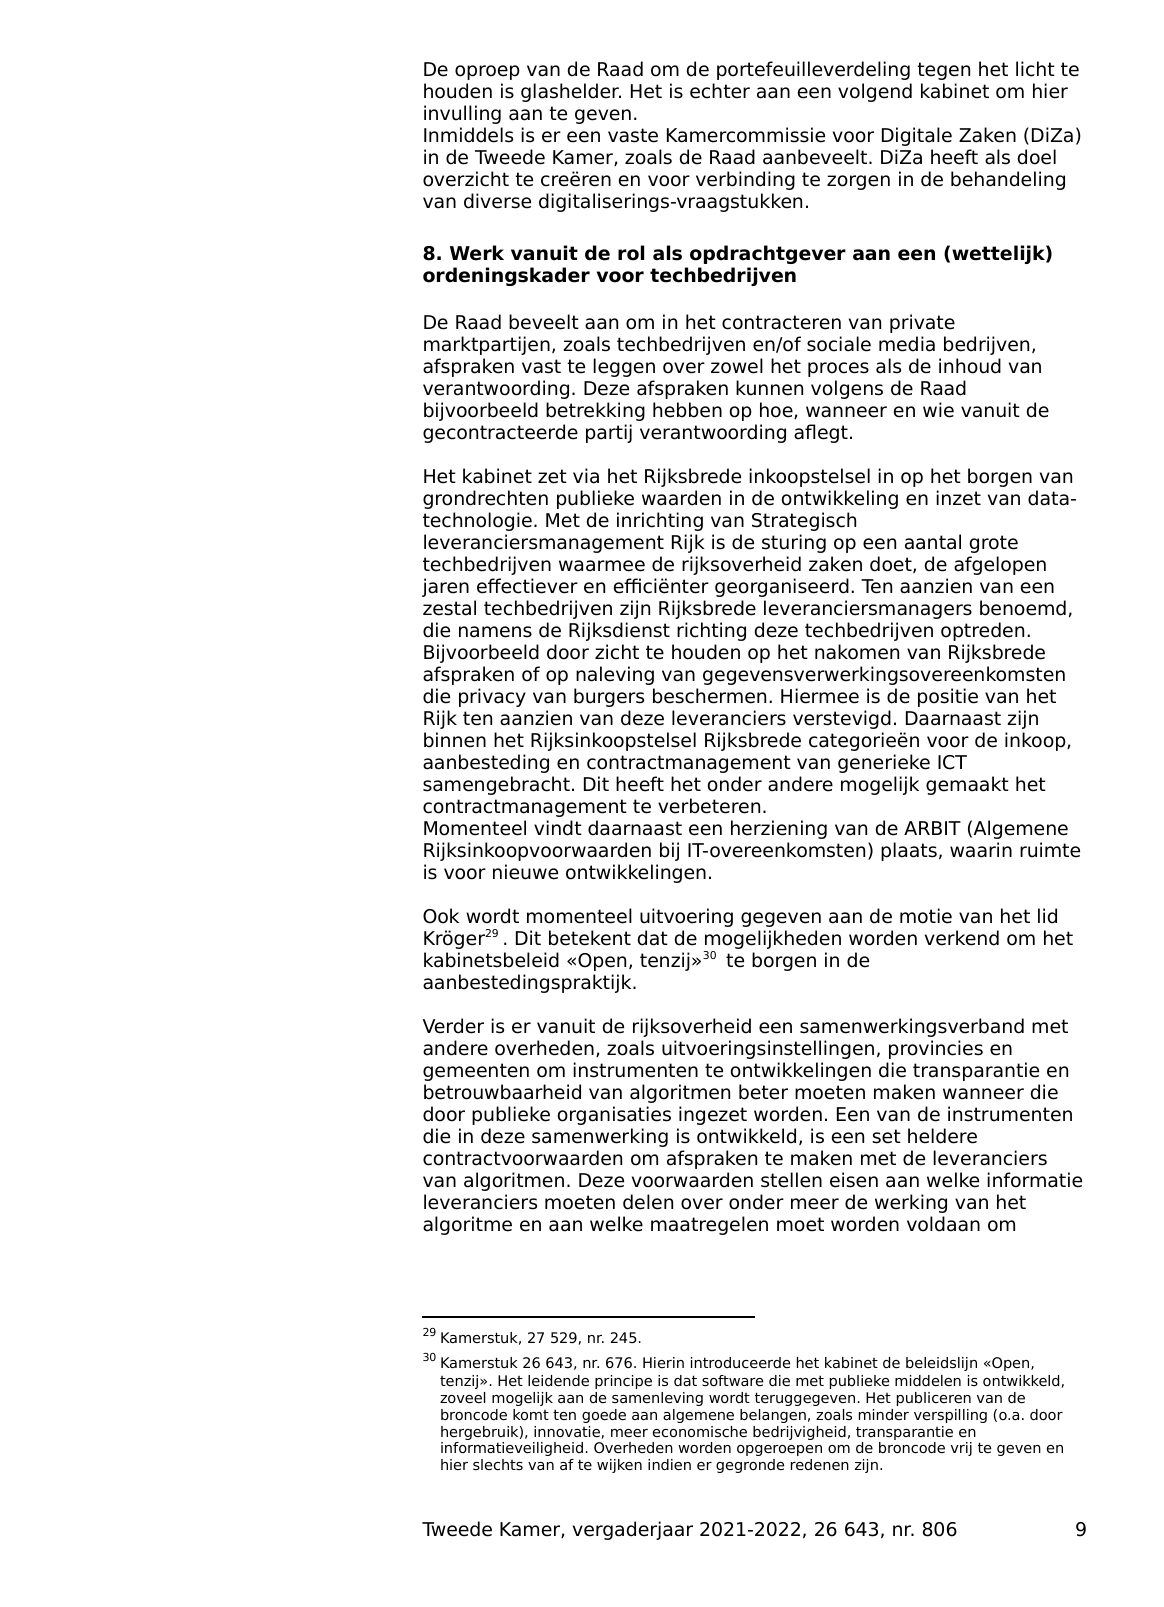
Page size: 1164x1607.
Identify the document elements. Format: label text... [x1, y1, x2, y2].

text Inmiddels is er een vaste Kamercommissie voor Digitale Zaken (DiZa) in de Tweede Kamer, zoals de Raad aanbeveelt. DiZa heeft als doel overzicht te creëren en voor verbinding te zorgen in de behandeling van diverse digitaliserings-vraagstukken. [422, 125, 1087, 213]
text Kamerstuk 26 643, nr. 676. Hierin introduceerde het kabinet de beleidslijn «Open, tenzij». Het leidende principe is dat software die met publieke middelen is ontwikkeld, zoveel mogelijk aan de samenleving wordt teruggegeven. Het publiceren van de broncode komt ten goede aan algemene belangen, zoals minder verspilling (o.a. door hergebruik), innovatie, meer economische bedrijvigheid, transparantie en informatieveiligheid. Overheden worden opgeroepen om de broncode vrij te geven en hier slechts van af te wijken indien er gegronde redenen zijn. [422, 1351, 1087, 1474]
text De oproep van de Raad om de portefeuilleverdeling tegen het licht te houden is glashelder. Het is echter aan een volgend kabinet om hier invulling aan te geven. [422, 59, 1087, 125]
text Verder is er vanuit de rijksoverheid een samenwerkingsverband met andere overheden, zoals uitvoeringsinstellingen, provincies en gemeenten om instrumenten te ontwikkelingen die transparantie en betrouwbaarheid van algoritmen beter moeten maken wanneer die door publieke organisaties ingezet worden. Een van de instrumenten die in deze samenwerking is ontwikkeld, is een set heldere contractvoorwaarden om afspraken te maken met de leveranciers van algoritmen. Deze voorwaarden stellen eisen aan welke informatie leveranciers moeten delen over onder meer de werking van het algoritme en aan welke maatregelen moet worden voldaan om [422, 1016, 1087, 1236]
text De Raad beveelt aan om in het contracteren van private marktpartijen, zoals techbedrijven en/of sociale media bedrijven, afspraken vast te leggen over zowel het proces als de inhoud van verantwoording. Deze afspraken kunnen volgens de Raad bijvoorbeeld betrekking hebben op hoe, wanneer en wie vanuit de gecontracteerde partij verantwoording aflegt. [422, 312, 1087, 444]
text Ook wordt momenteel uitvoering gegeven aan de motie van het lid Kröger. Dit betekent dat de mogelijkheden worden verkend om het kabinetsbeleid «Open, tenzij» te borgen in de aanbestedingspraktijk. [422, 906, 1087, 994]
subtitle 8. Werk vanuit de rol als opdrachtgever aan een (wettelijk) ordeningskader voor techbedrijven [422, 243, 1087, 287]
text Het kabinet zet via het Rijksbrede inkoopstelsel in op het borgen van grondrechten publieke waarden in de ontwikkeling en inzet van data-technologie. Met de inrichting van Strategisch leveranciersmanagement Rijk is de sturing op een aantal grote techbedrijven waarmee de rijksoverheid zaken doet, de afgelopen jaren effectiever en efficiënter georganiseerd. Ten aanzien van een zestal techbedrijven zijn Rijksbrede leveranciersmanagers benoemd, die namens de Rijksdienst richting deze techbedrijven optreden. Bijvoorbeeld door zicht te houden op het nakomen van Rijksbrede afspraken of op naleving van gegevensverwerkingsovereenkomsten die privacy van burgers beschermen. Hiermee is de positie van het Rijk ten aanzien van deze leveranciers verstevigd. Daarnaast zijn binnen het Rijksinkoopstelsel Rijksbrede categorieën voor de inkoop, aanbesteding en contractmanagement van generieke ICT samengebracht. Dit heeft het onder andere mogelijk gemaakt het contractmanagement te verbeteren. [422, 466, 1087, 818]
text Momenteel vindt daarnaast een herziening van de ARBIT (Algemene Rijksinkoopvoorwaarden bij IT-overeenkomsten) plaats, waarin ruimte is voor nieuwe ontwikkelingen. [422, 818, 1087, 883]
text Kamerstuk, 27 529, nr. 245. [422, 1326, 1087, 1348]
